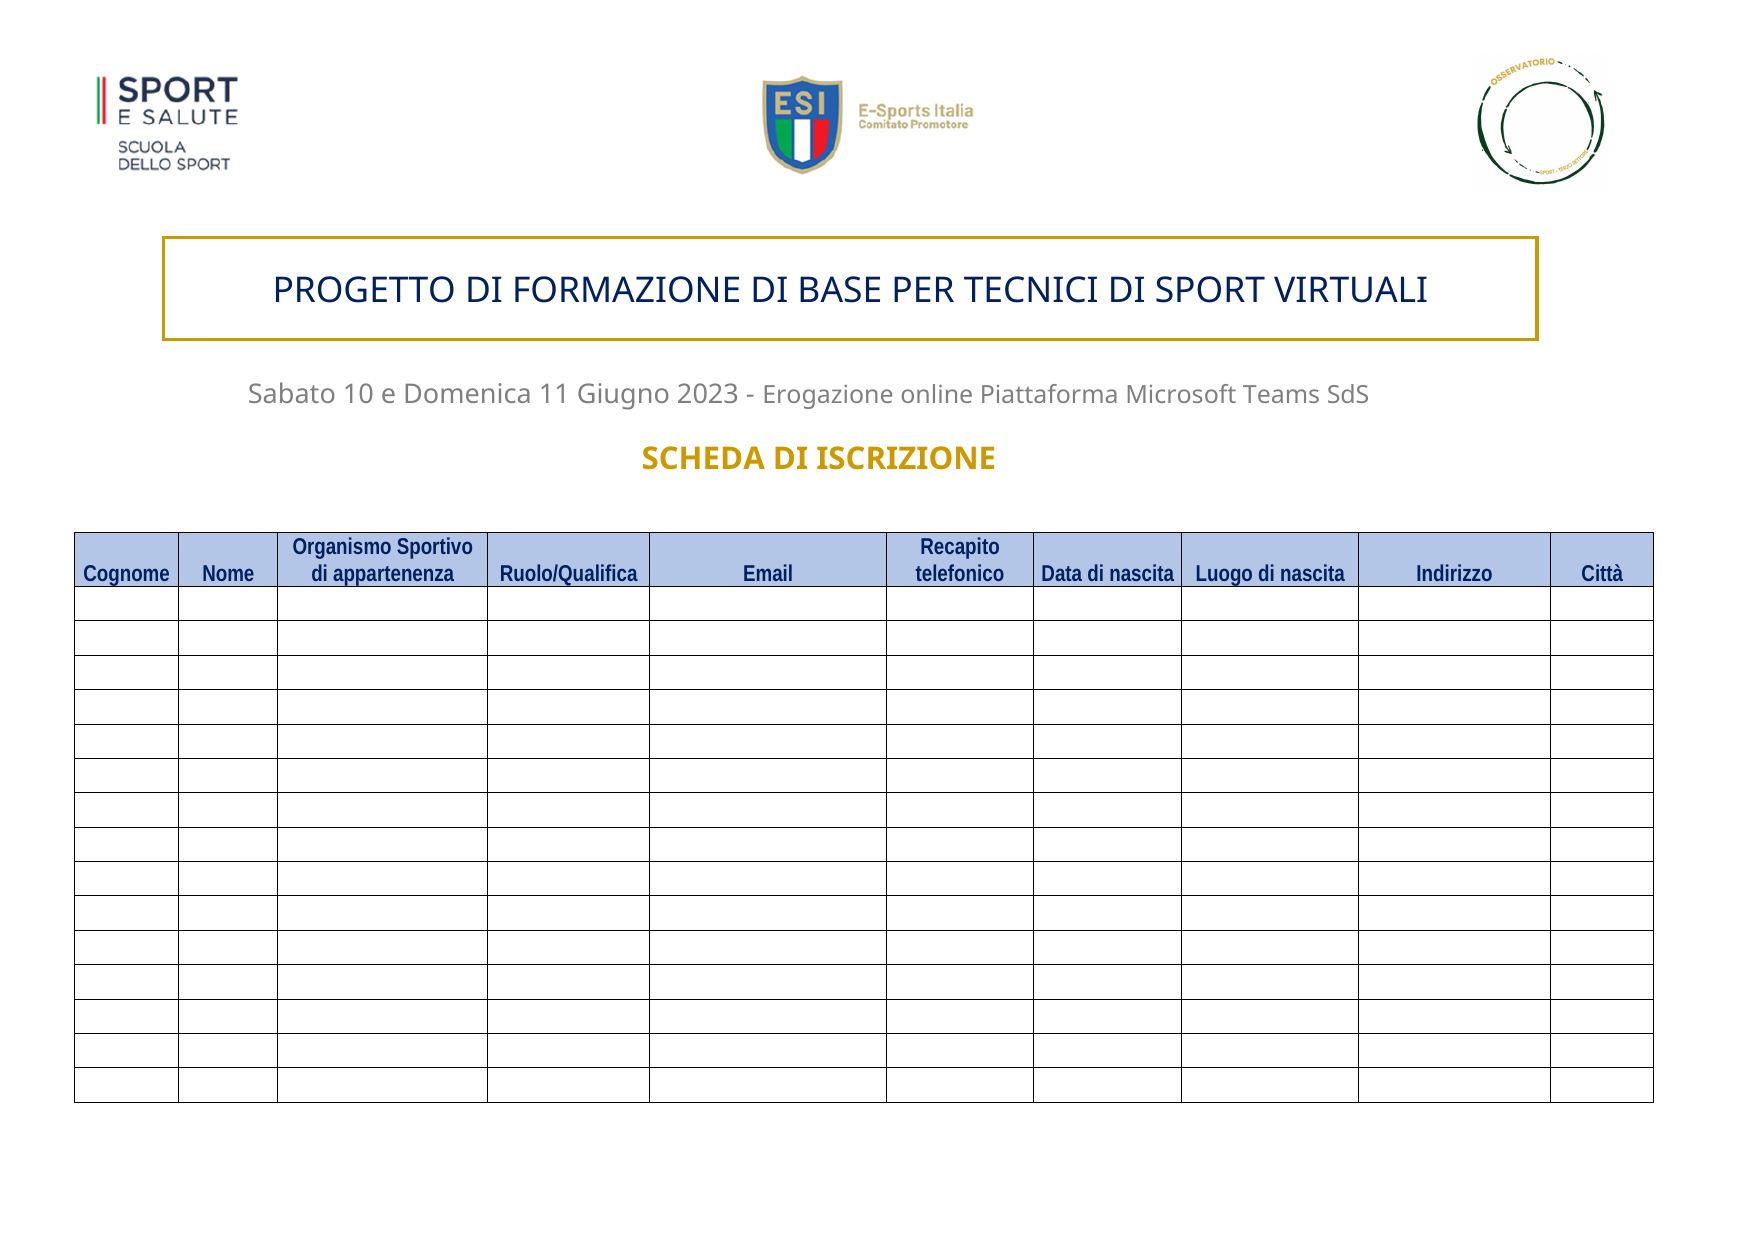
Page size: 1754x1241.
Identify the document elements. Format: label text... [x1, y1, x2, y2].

table_cell [75, 656, 178, 689]
table_cell [179, 759, 277, 792]
table_cell [75, 621, 178, 655]
table_cell [1551, 587, 1653, 620]
table_cell [1034, 862, 1181, 895]
table_cell [75, 1034, 178, 1067]
table_cell [488, 587, 649, 620]
table_cell [1551, 793, 1653, 827]
table_header Email [650, 533, 886, 586]
table_cell [1359, 828, 1550, 861]
table_cell [488, 1068, 649, 1102]
table_cell [1359, 931, 1550, 964]
table_cell [1182, 690, 1358, 723]
text PROGETTO DI FORMAZIONE DI BASE PER TECNICI DI SPORT VIRTUALI [164, 265, 1537, 313]
table_cell [179, 725, 277, 758]
table_cell [488, 759, 649, 792]
table_cell [650, 828, 886, 861]
table_cell [1359, 587, 1550, 620]
table_cell [1182, 965, 1358, 998]
table_cell [278, 1000, 487, 1033]
table_cell [278, 725, 487, 758]
table_cell [488, 690, 649, 723]
table_cell [1551, 862, 1653, 895]
table_cell [179, 656, 277, 689]
table_cell [1551, 656, 1653, 689]
table_cell [887, 965, 1033, 998]
table_cell [488, 725, 649, 758]
table_cell [650, 656, 886, 689]
table_cell [1182, 931, 1358, 964]
picture [1471, 52, 1611, 192]
table_cell [887, 759, 1033, 792]
table_cell [1551, 828, 1653, 861]
table_cell [488, 1000, 649, 1033]
table_cell [488, 621, 649, 655]
table_cell [1182, 828, 1358, 861]
table_cell [887, 1000, 1033, 1033]
table_cell [1182, 587, 1358, 620]
table_cell [650, 965, 886, 998]
table_cell [1034, 965, 1181, 998]
table_cell [179, 587, 277, 620]
table_cell [75, 1068, 178, 1102]
table_cell [75, 931, 178, 964]
table_header Data di nascita [1034, 533, 1181, 586]
table_cell [650, 931, 886, 964]
table_cell [650, 862, 886, 895]
table_cell [887, 690, 1033, 723]
text Sabato 10 e Domenica 11 Giugno 2023 - Erogazione online Piattaforma Microsoft Teams SdS [61, 374, 1557, 411]
picture [90, 61, 269, 177]
table_header Città [1551, 533, 1653, 586]
table_cell [1359, 1034, 1550, 1067]
table_cell [488, 965, 649, 998]
table_cell [887, 1068, 1033, 1102]
table_cell [179, 896, 277, 930]
table_cell [1034, 621, 1181, 655]
table_cell [1182, 862, 1358, 895]
table_cell [1182, 793, 1358, 827]
table_cell [1034, 587, 1181, 620]
table_cell [1359, 621, 1550, 655]
table_cell [887, 1034, 1033, 1067]
table_cell [887, 931, 1033, 964]
table_cell [488, 793, 649, 827]
table_cell [278, 621, 487, 655]
table_cell [1359, 656, 1550, 689]
table_cell [1551, 690, 1653, 723]
table_cell [278, 1034, 487, 1067]
table_cell [887, 793, 1033, 827]
table_cell [1551, 1068, 1653, 1102]
table_header Indirizzo [1359, 533, 1550, 586]
table_cell [1182, 1034, 1358, 1067]
table_cell [1551, 965, 1653, 998]
table_cell [887, 828, 1033, 861]
table_cell [1182, 725, 1358, 758]
table_cell [179, 965, 277, 998]
table_cell [179, 1000, 277, 1033]
table_cell [1359, 1068, 1550, 1102]
table_cell [650, 690, 886, 723]
table_cell [179, 1034, 277, 1067]
table_cell [1359, 690, 1550, 723]
table_header Cognome [75, 533, 178, 586]
table_cell [1034, 1034, 1181, 1067]
table_cell [650, 793, 886, 827]
table_cell [1182, 656, 1358, 689]
table_cell [488, 931, 649, 964]
table_cell [1182, 896, 1358, 930]
table_cell [1034, 828, 1181, 861]
table_cell [179, 690, 277, 723]
table_cell [887, 862, 1033, 895]
table_cell [179, 828, 277, 861]
table_cell [75, 862, 178, 895]
table_cell [75, 759, 178, 792]
table_cell [179, 1068, 277, 1102]
table_cell [179, 862, 277, 895]
table_cell [1359, 965, 1550, 998]
table_cell [650, 587, 886, 620]
table_cell [887, 621, 1033, 655]
table_cell [179, 931, 277, 964]
table_cell [1551, 931, 1653, 964]
table_cell [278, 828, 487, 861]
table_cell [1034, 1000, 1181, 1033]
table_header Recapito telefonico [887, 533, 1033, 586]
table_cell [650, 896, 886, 930]
table_cell [488, 896, 649, 930]
table_cell [75, 690, 178, 723]
table_cell [488, 862, 649, 895]
table_cell [1359, 896, 1550, 930]
table_cell [278, 587, 487, 620]
table_cell [1034, 793, 1181, 827]
table_cell [75, 1000, 178, 1033]
table_cell [75, 828, 178, 861]
table_cell [1551, 1034, 1653, 1067]
table_cell [1551, 896, 1653, 930]
table_cell [650, 1068, 886, 1102]
table_cell [1034, 759, 1181, 792]
table_cell [1359, 793, 1550, 827]
picture [758, 73, 978, 177]
table_cell [278, 793, 487, 827]
table_cell [1359, 759, 1550, 792]
table_cell [887, 896, 1033, 930]
table_cell [75, 896, 178, 930]
table_cell [1551, 1000, 1653, 1033]
table_cell [1034, 896, 1181, 930]
table_cell [278, 1068, 487, 1102]
table_cell [179, 621, 277, 655]
table_cell [1551, 621, 1653, 655]
table_cell [1551, 725, 1653, 758]
table_cell [1551, 759, 1653, 792]
table_cell [488, 656, 649, 689]
table_cell [75, 587, 178, 620]
table_cell [75, 965, 178, 998]
table_cell [75, 725, 178, 758]
table_cell [1359, 1000, 1550, 1033]
table_cell [650, 1034, 886, 1067]
table_cell [278, 759, 487, 792]
table_cell [1034, 656, 1181, 689]
table_cell [1182, 621, 1358, 655]
table_cell [887, 725, 1033, 758]
table_cell [75, 793, 178, 827]
table_cell [887, 656, 1033, 689]
table_cell [1034, 931, 1181, 964]
table_cell [278, 862, 487, 895]
table_header Ruolo/Qualifica [488, 533, 649, 586]
text SCHEDA DI ISCRIZIONE [74, 436, 1564, 479]
table_cell [488, 828, 649, 861]
table_cell [887, 587, 1033, 620]
table_cell [1182, 1068, 1358, 1102]
table_cell [278, 896, 487, 930]
table_cell [1034, 690, 1181, 723]
table_cell [1034, 1068, 1181, 1102]
table_cell [1182, 1000, 1358, 1033]
table_cell [650, 725, 886, 758]
table_cell [650, 621, 886, 655]
table_cell [179, 793, 277, 827]
table_header Organismo Sportivo di appartenenza [278, 533, 487, 586]
table_cell [278, 656, 487, 689]
table_header Luogo di nascita [1182, 533, 1358, 586]
table_cell [278, 965, 487, 998]
table_cell [278, 690, 487, 723]
table_cell [650, 759, 886, 792]
table_cell [488, 1034, 649, 1067]
table_cell [278, 931, 487, 964]
table_header Nome [179, 533, 277, 586]
table_cell [1359, 862, 1550, 895]
table_cell [1359, 725, 1550, 758]
table_cell [650, 1000, 886, 1033]
table_cell [1182, 759, 1358, 792]
table_cell [1034, 725, 1181, 758]
